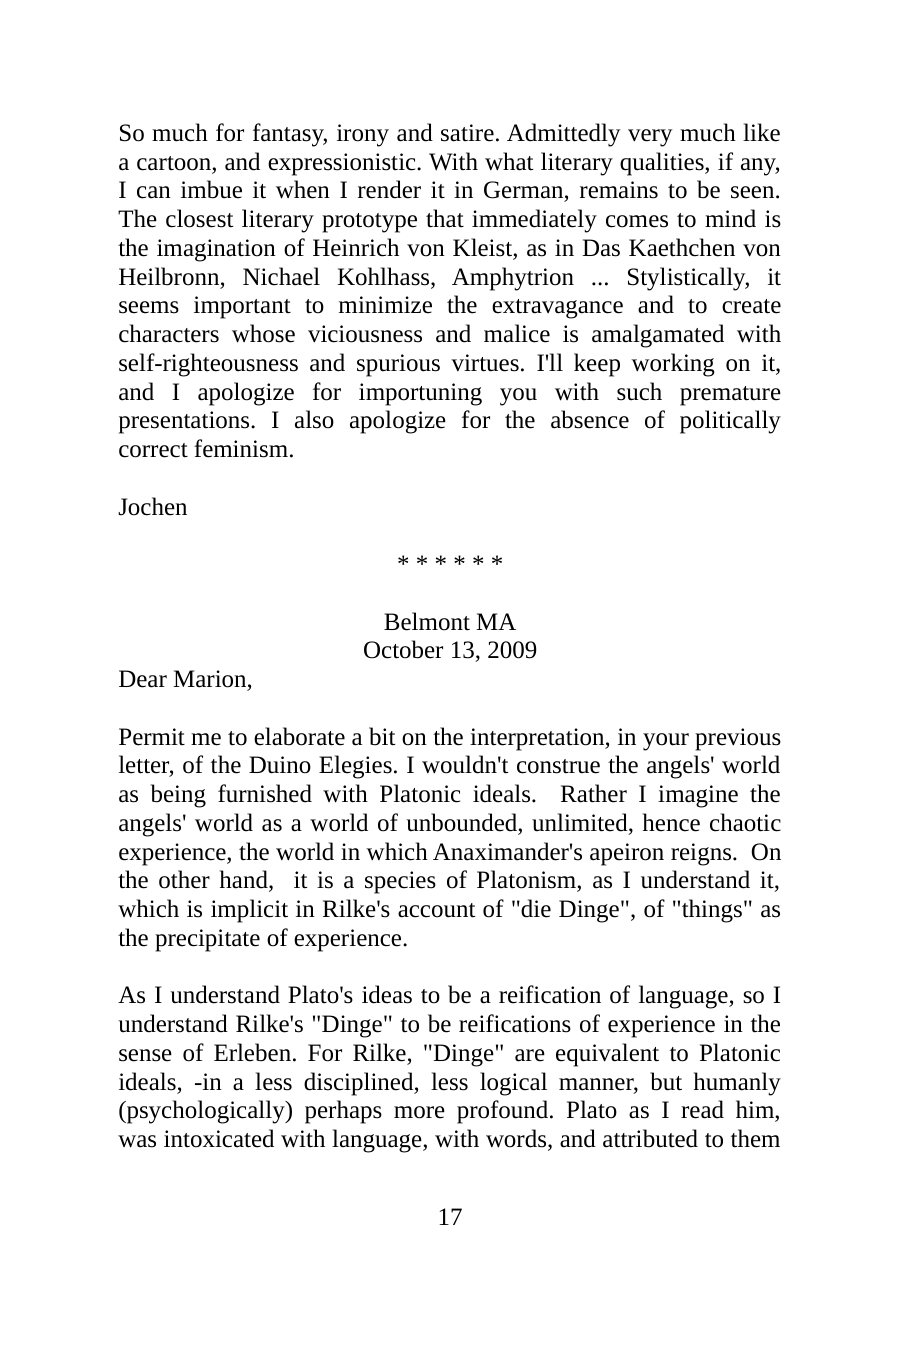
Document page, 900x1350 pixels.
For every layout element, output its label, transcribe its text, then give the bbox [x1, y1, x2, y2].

text Permit me to elaborate a bit on the interpretation, in your previous letter, of the Duino Elegies. I wouldn't construe the angels' world as being furnished with Platonic ideals. Rather I imagine the angels' world as a world of unbounded, unlimited, hence chaotic experience, the world in which Anaximander's apeiron reigns. On the other hand, it is a species of Platonism, as I understand it, which is implicit in Rilke's account of "die Dinge", of "things" as the precipitate of experience. [118, 722, 782, 952]
text So much for fantasy, irony and satire. Admittedly very much like a cartoon, and expressionistic. With what literary qualities, if any, I can imbue it when I render it in German, remains to be seen. The closest literary prototype that immediately comes to mind is the imagination of Heinrich von Kleist, as in Das Kaethchen von Heilbronn, Nichael Kohlhass, Amphytrion ... Stylistically, it seems important to minimize the extravagance and to create characters whose viciousness and malice is amalgamated with self-righteousness and spurious virtues. I'll keep working on it, and I apologize for importuning you with such premature presentations. I also apologize for the absence of politically correct feminism. [118, 118, 782, 463]
text Jochen [118, 492, 782, 521]
text Belmont MA [118, 607, 782, 636]
text As I understand Plato's ideas to be a reification of language, so I understand Rilke's "Dinge" to be reifications of experience in the sense of Erleben. For Rilke, "Dinge" are equivalent to Platonic ideals, -in a less disciplined, less logical manner, but humanly (psychologically) perhaps more profound. Plato as I read him, was intoxicated with language, with words, and attributed to them [118, 981, 782, 1153]
text October 13, 2009 [118, 636, 782, 664]
text Dear Marion, [118, 664, 782, 693]
text * * * * * * [118, 549, 782, 578]
